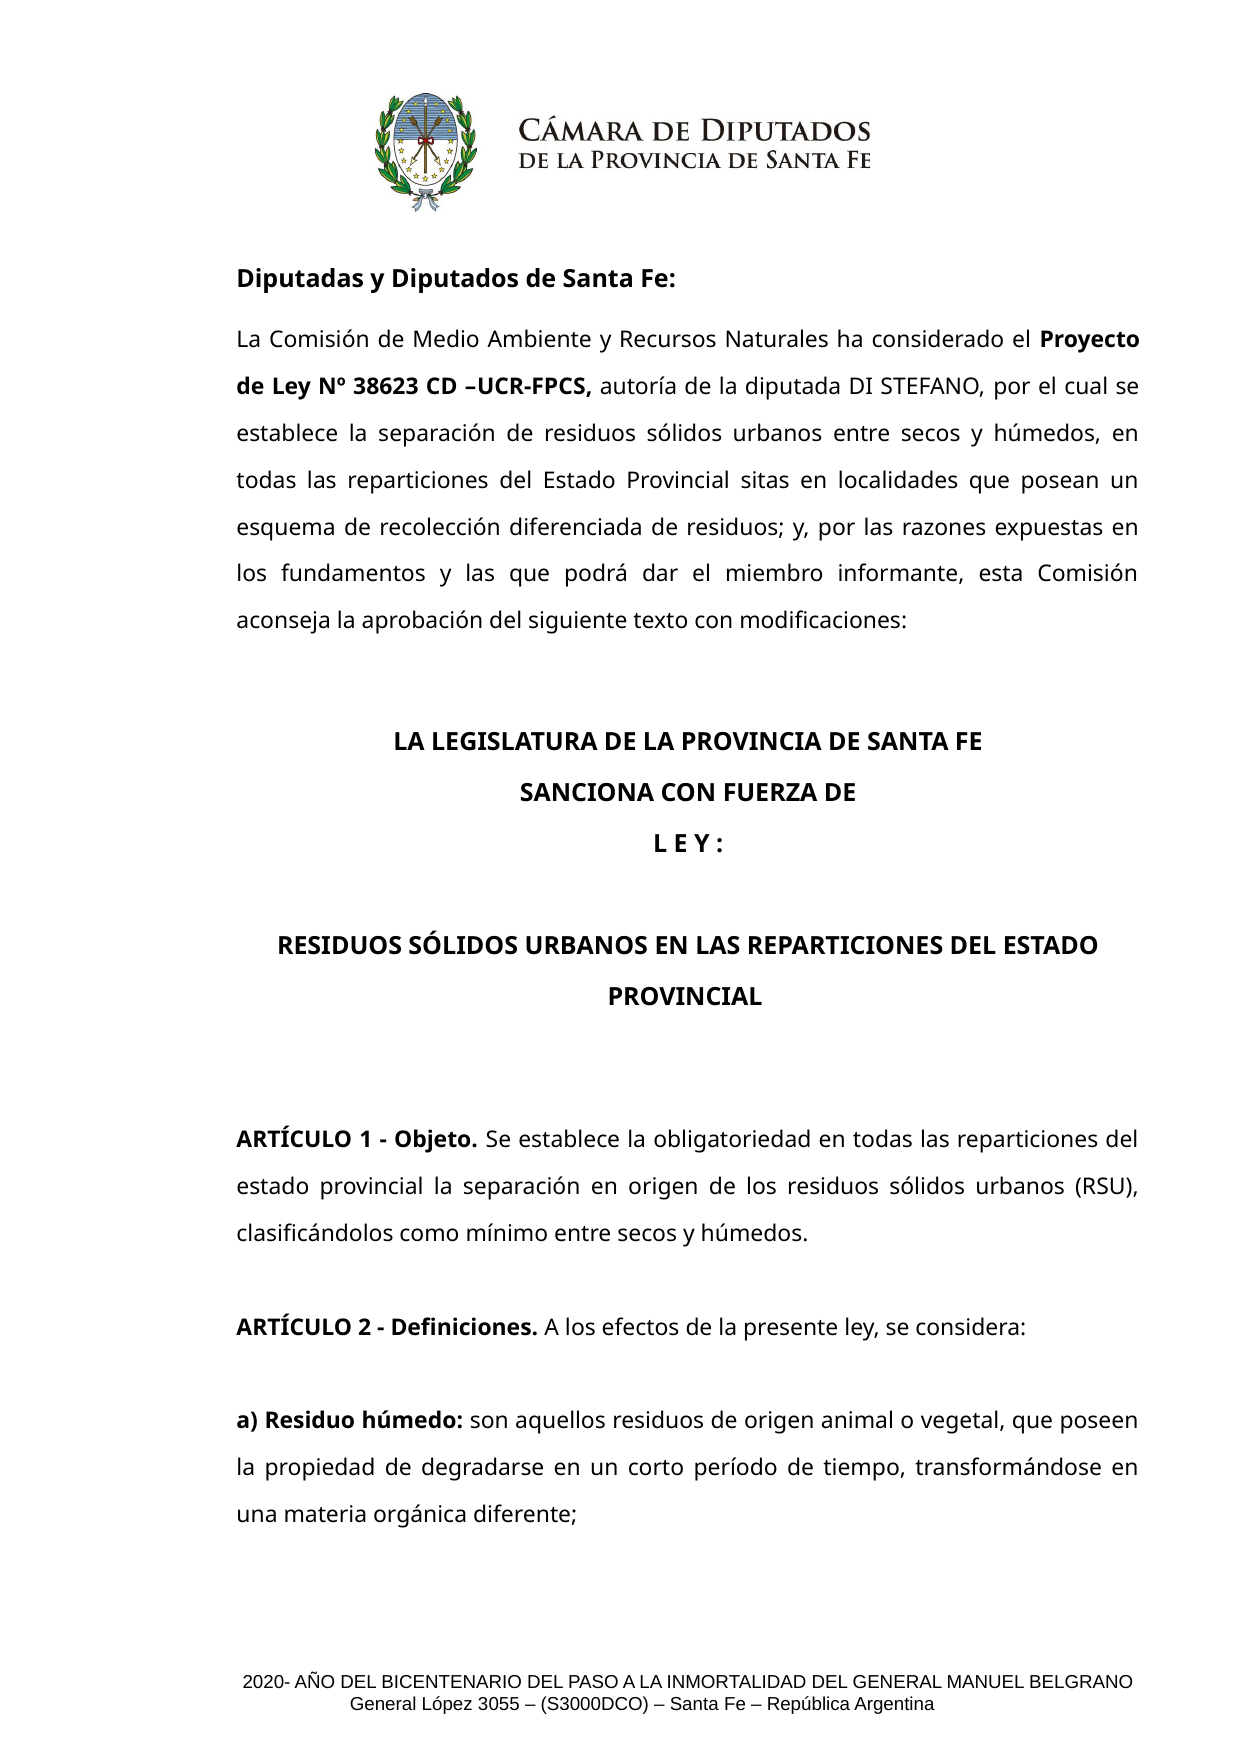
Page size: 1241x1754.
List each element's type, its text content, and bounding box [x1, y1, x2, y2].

text ARTÍCULO 2 - Definiciones. A los efectos de la presente ley, se considera: [236, 1311, 1140, 1342]
text SANCIONA CON FUERZA DE [236, 774, 1140, 808]
text RESIDUOS SÓLIDOS URBANOS EN LAS REPARTICIONES DEL ESTADO PROVINCIAL [236, 927, 1140, 1012]
picture [374, 93, 871, 216]
text Diputadas y Diputados de Santa Fe: [236, 260, 1140, 294]
text La Comisión de Medio Ambiente y Recursos Naturales ha considerado el Proyecto de Ley Nº 38623 CD –UCR-FPCS, autoría de la diputada DI STEFANO, por el cual se establece la separación de residuos sólidos urbanos entre secos y húmedos, en todas las reparticiones del Estado Provincial sitas en localidades que posean un esquema de recolección diferenciada de residuos; y, por las razones expuestas en los fundamentos y las que podrá dar el miembro informante, esta Comisión aconseja la aprobación del siguiente texto con modificaciones: [236, 323, 1140, 636]
text LA LEGISLATURA DE LA PROVINCIA DE SANTA FE [236, 723, 1140, 757]
text ARTÍCULO 1 - Objeto. Se establece la obligatoriedad en todas las reparticiones del estado provincial la separación en origen de los residuos sólidos urbanos (RSU), clasificándolos como mínimo entre secos y húmedos. [236, 1123, 1140, 1248]
text a) Residuo húmedo: son aquellos residuos de origen animal o vegetal, que poseen la propiedad de degradarse en un corto período de tiempo, transformándose en una materia orgánica diferente; [236, 1404, 1140, 1529]
text L E Y : [236, 825, 1140, 859]
